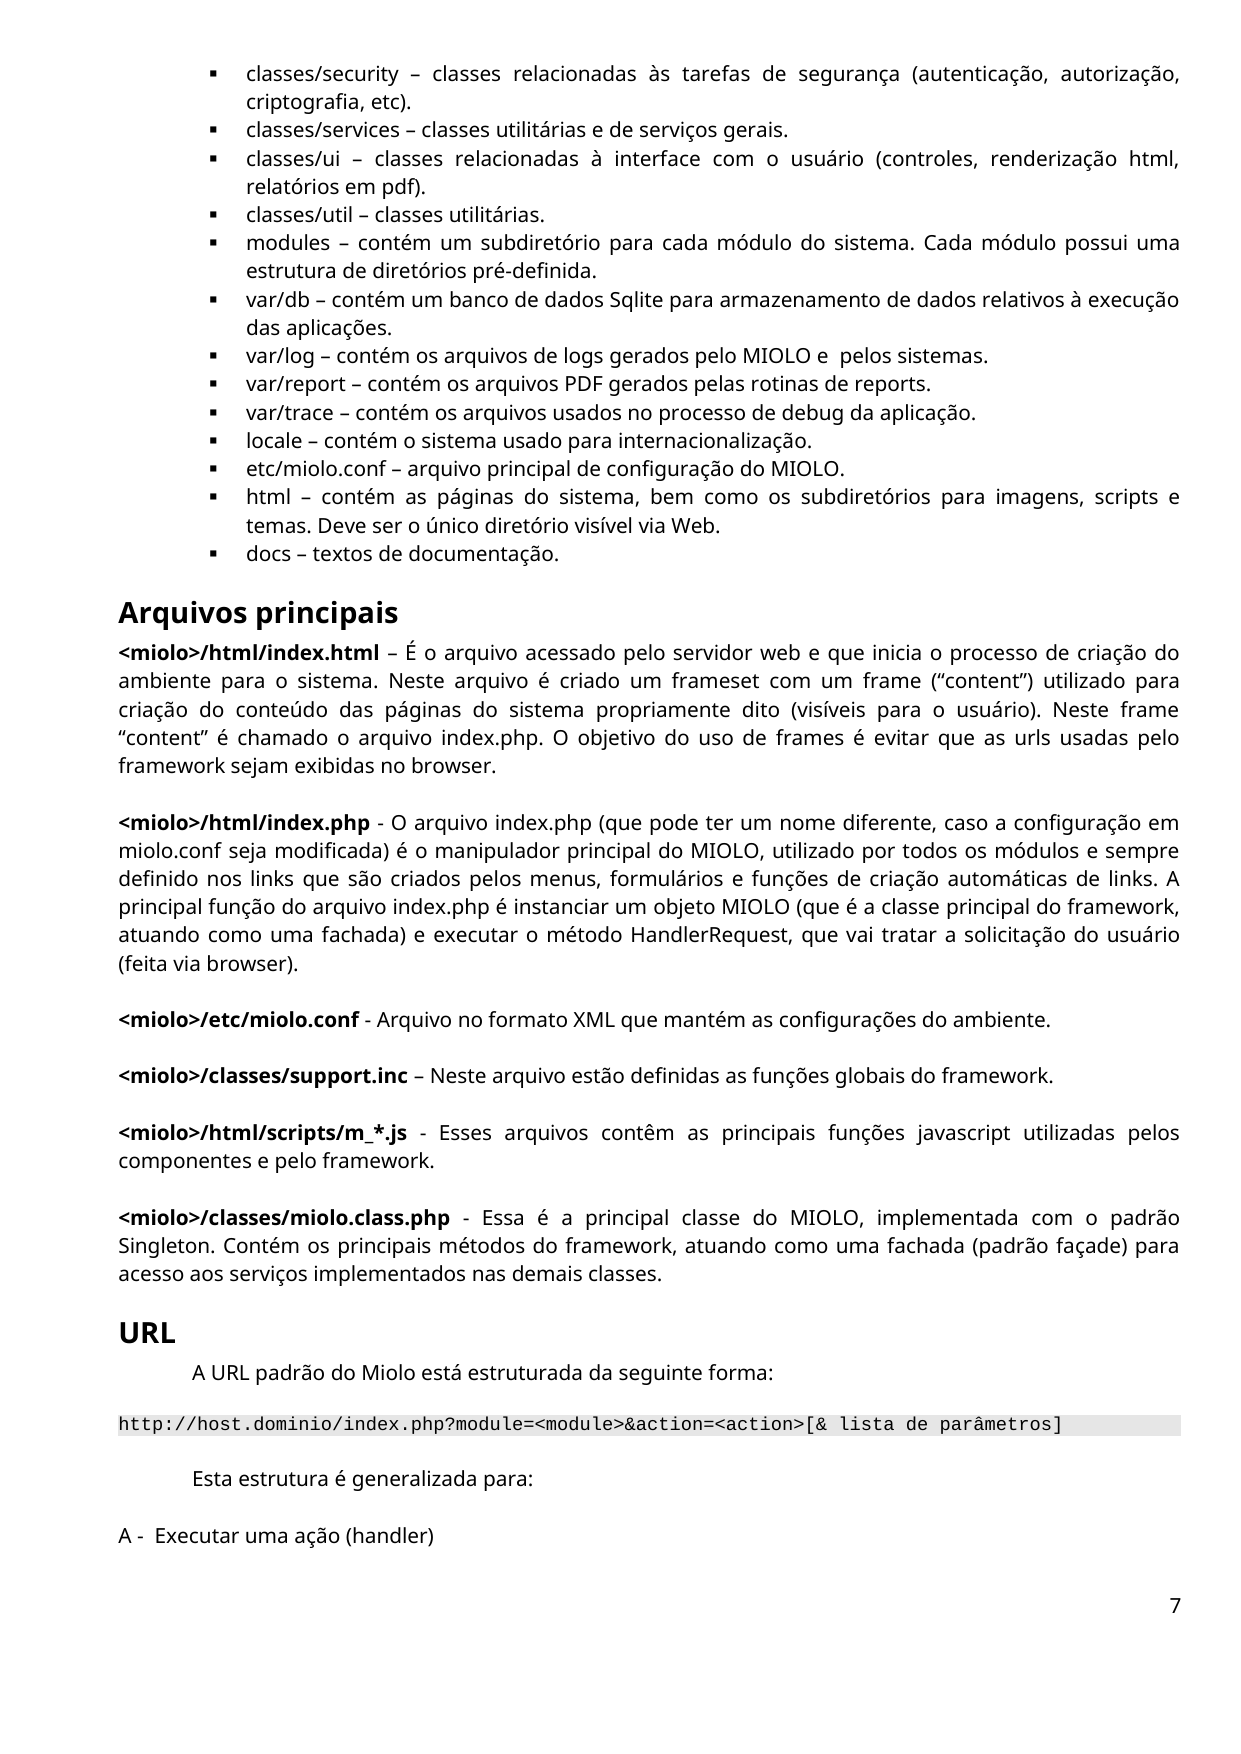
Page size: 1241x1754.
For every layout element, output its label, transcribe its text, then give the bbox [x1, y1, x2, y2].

list var/trace – contém os arquivos usados no processo de debug da aplicação. [208, 398, 1181, 426]
subtitle Arquivos principais [118, 592, 1181, 632]
list var/log – contém os arquivos de logs gerados pelo MIOLO e pelos sistemas. [208, 341, 1181, 369]
list classes/security – classes relacionadas às tarefas de segurança (autenticação, autorização, criptografia, etc). [208, 59, 1181, 116]
text <miolo>/html/scripts/m_*.js - Esses arquivos contêm as principais funções javascript utilizadas pelos componentes e pelo framework. [118, 1118, 1181, 1174]
text <miolo>/classes/support.inc – Neste arquivo estão definidas as funções globais do framework. [118, 1062, 1181, 1090]
list classes/util – classes utilitárias. [208, 200, 1181, 228]
subtitle URL [118, 1312, 1181, 1352]
list docs – textos de documentação. [208, 539, 1181, 567]
list classes/services – classes utilitárias e de serviços gerais. [208, 116, 1181, 144]
list var/db – contém um banco de dados Sqlite para armazenamento de dados relativos à execução das aplicações. [208, 285, 1181, 341]
text A - Executar uma ação (handler) [118, 1521, 1181, 1549]
list modules – contém um subdiretório para cada módulo do sistema. Cada módulo possui uma estrutura de diretórios pré-definida. [208, 228, 1181, 285]
text <miolo>/classes/miolo.class.php - Essa é a principal classe do MIOLO, implementada com o padrão Singleton. Contém os principais métodos do framework, atuando como uma fachada (padrão façade) para acesso aos serviços implementados nas demais classes. [118, 1203, 1181, 1287]
text <miolo>/html/index.php - O arquivo index.php (que pode ter um nome diferente, caso a configuração em miolo.conf seja modificada) é o manipulador principal do MIOLO, utilizado por todos os módulos e sempre definido nos links que são criados pelos menus, formulários e funções de criação automáticas de links. A principal função do arquivo index.php é instanciar um objeto MIOLO (que é a classe principal do framework, atuando como uma fachada) e executar o método HandlerRequest, que vai tratar a solicitação do usuário (feita via browser). [118, 808, 1181, 977]
list locale – contém o sistema usado para internacionalização. [208, 426, 1181, 454]
list html – contém as páginas do sistema, bem como os subdiretórios para imagens, scripts e temas. Deve ser o único diretório visível via Web. [208, 482, 1181, 539]
list etc/miolo.conf – arquivo principal de configuração do MIOLO. [208, 454, 1181, 482]
list classes/ui – classes relacionadas à interface com o usuário (controles, renderização html, relatórios em pdf). [208, 144, 1181, 200]
list var/report – contém os arquivos PDF gerados pelas rotinas de reports. [208, 369, 1181, 398]
text http://host.dominio/index.php?module=<module>&action=<action>[& lista de parâmetros] [118, 1415, 1181, 1436]
text A URL padrão do Miolo está estruturada da seguinte forma: [118, 1358, 1181, 1387]
text Esta estrutura é generalizada para: [118, 1464, 1181, 1493]
text <miolo>/etc/miolo.conf - Arquivo no formato XML que mantém as configurações do ambiente. [118, 1005, 1181, 1033]
text <miolo>/html/index.html – É o arquivo acessado pelo servidor web e que inicia o processo de criação do ambiente para o sistema. Neste arquivo é criado um frameset com um frame (“content”) utilizado para criação do conteúdo das páginas do sistema propriamente dito (visíveis para o usuário). Neste frame “content” é chamado o arquivo index.php. O objetivo do uso de frames é evitar que as urls usadas pelo framework sejam exibidas no browser. [118, 638, 1181, 779]
